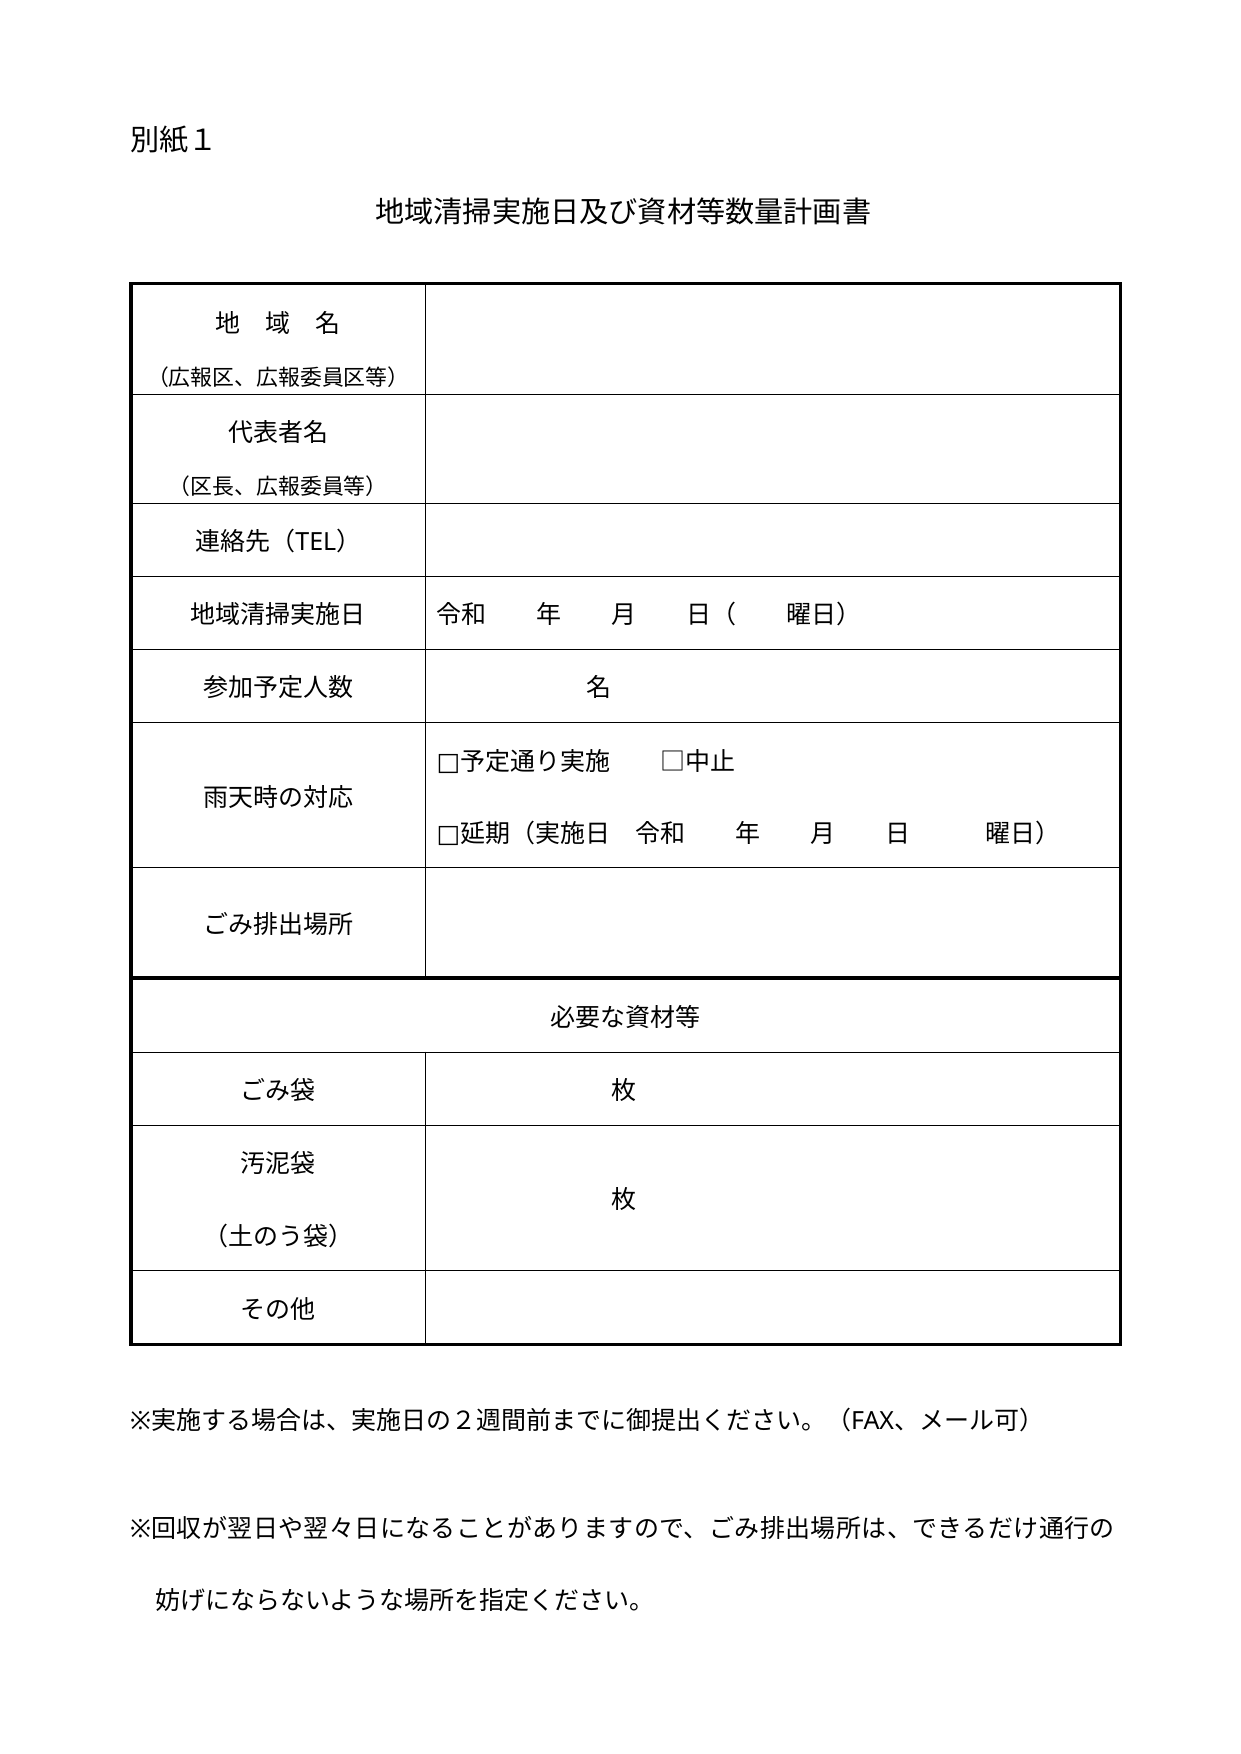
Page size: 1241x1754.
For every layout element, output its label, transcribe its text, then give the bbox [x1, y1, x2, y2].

table_cell その他 [133, 1271, 425, 1343]
table_cell 枚 [426, 1053, 1119, 1125]
table_cell [426, 1271, 1119, 1343]
table_cell 枚 [426, 1126, 1119, 1270]
table_cell 令和 年 月 日（ 曜日） [426, 577, 1119, 649]
table_cell ごみ排出場所 [133, 868, 425, 976]
text 別紙１ [130, 102, 1116, 174]
text ※実施する場合は、実施日の２週間前までに御提出ください。（FAX、メール可） [130, 1382, 1116, 1454]
table_cell 必要な資材等 [133, 980, 1119, 1052]
table_cell [426, 395, 1119, 503]
table_cell 雨天時の対応 [133, 723, 425, 867]
table_cell 名 [426, 650, 1119, 722]
table_cell 代表者名 （区長、広報委員等） [133, 395, 425, 503]
table_cell [426, 504, 1119, 576]
table_cell 地域清掃実施日 [133, 577, 425, 649]
table_cell □予定通り実施 □中止 □延期（実施日 令和 年 月 日 曜日） [426, 723, 1119, 867]
table_cell 参加予定人数 [133, 650, 425, 722]
text 地域清掃実施日及び資材等数量計画書 [130, 174, 1116, 246]
table_cell 連絡先（TEL） [133, 504, 425, 576]
table_header [426, 285, 1119, 393]
text ※回収が翌日や翌々日になることがありますので、ごみ排出場所は、できるだけ通行の妨げにならないような場所を指定ください。 [130, 1491, 1116, 1635]
table_header 地 域 名 （広報区、広報委員区等） [133, 285, 425, 393]
table_cell 汚泥袋 （土のう袋） [133, 1126, 425, 1270]
table_cell [426, 868, 1119, 976]
table_cell ごみ袋 [133, 1053, 425, 1125]
